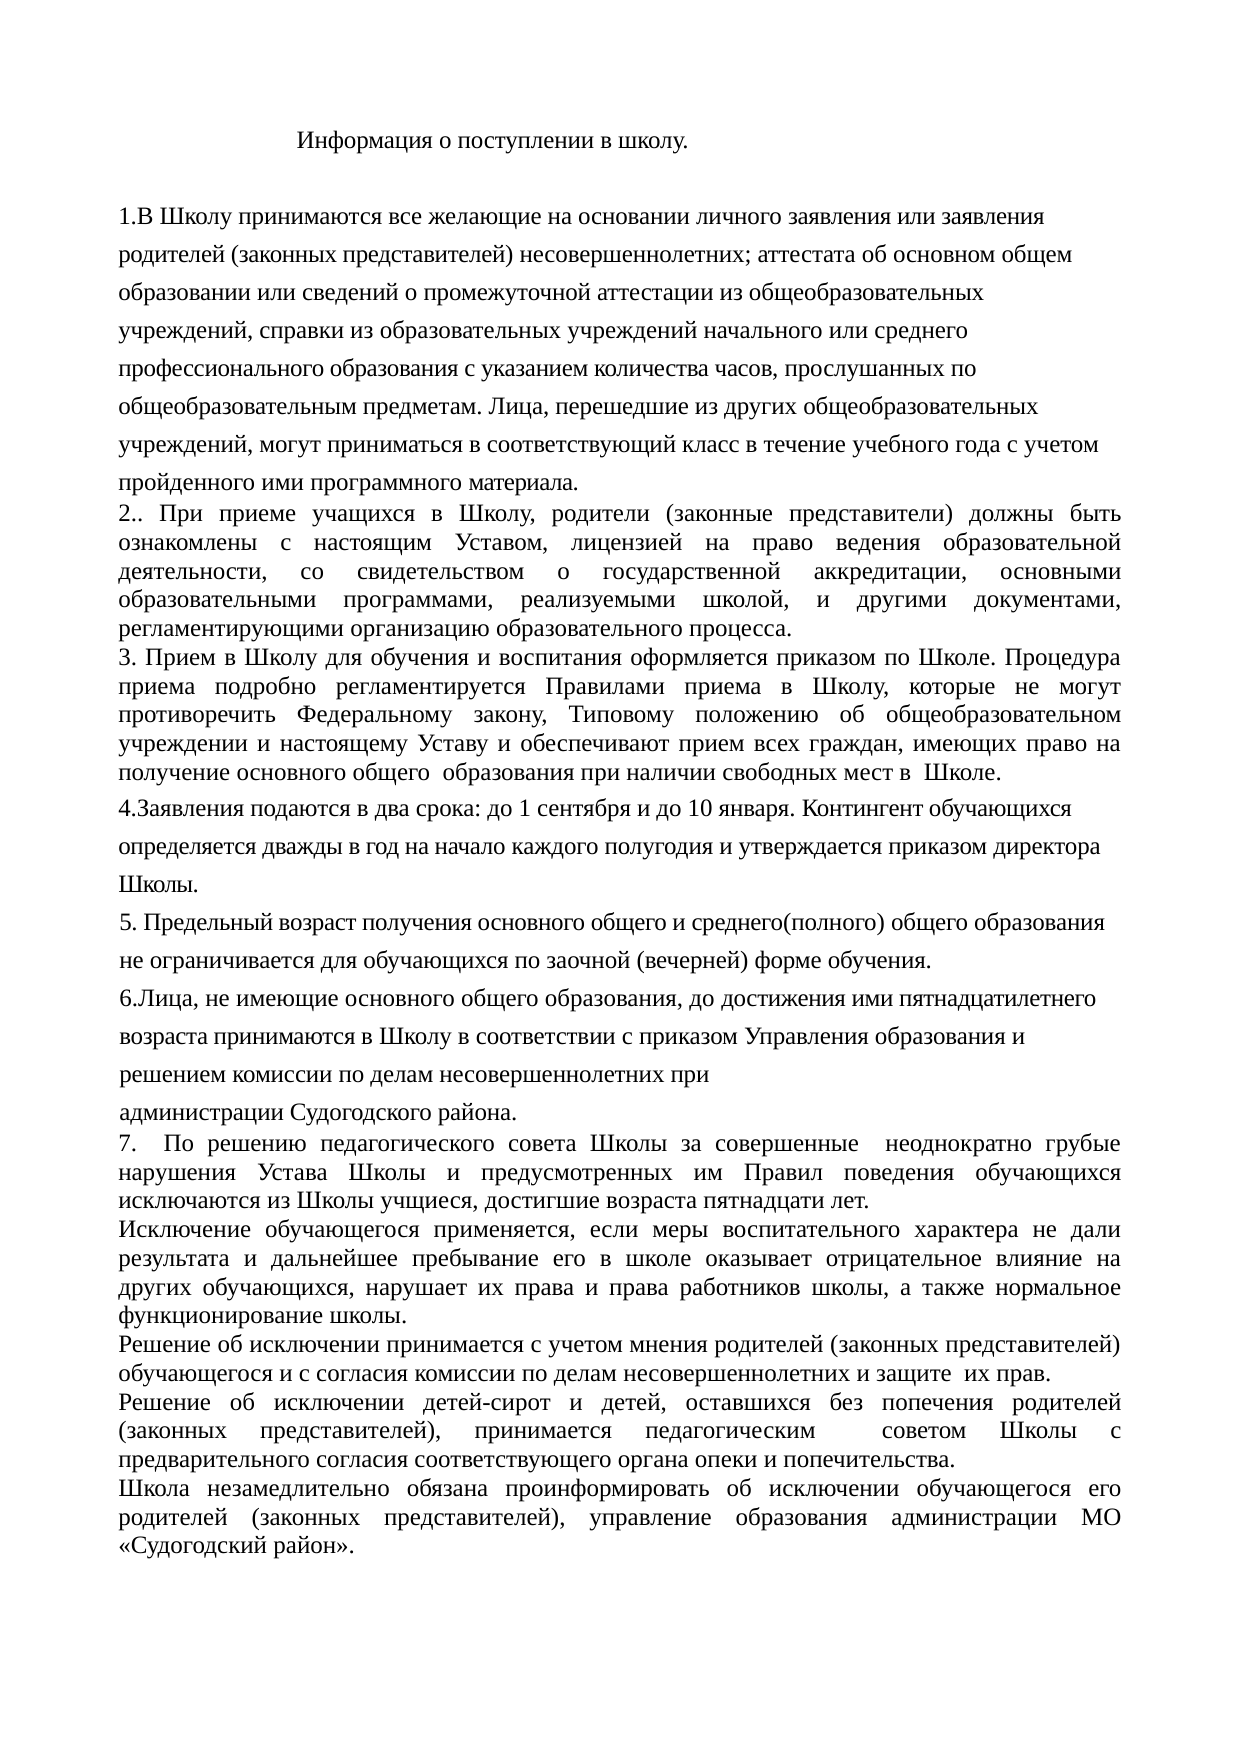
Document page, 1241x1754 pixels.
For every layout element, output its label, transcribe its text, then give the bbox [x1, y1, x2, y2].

text 3. Прием в Школу для обучения и воспитания оформляется приказом по Школе. Процедура приема подробно регламентируется Правилами приема в Школу, которые не могут противоречить Федеральному закону, Типовому положению об общеобразовательном учреждении и настоящему Уставу и обеспечивают прием всех граждан, имеющих право на получение основного общего образования при наличии свободных мест в Школе. [118, 642, 1122, 786]
text 6.Лица, не имеющие основного общего образования, до достижения ими пятнадцатилетнего возраста принимаются в Школу в соответствии с приказом Управления образования и решением комиссии по делам несовершеннолетних при администрации Судогодского района. [119, 976, 1122, 1128]
text Исключение обучающегося применяется, если меры воспитательного характера не дали результата и дальнейшее пребывание его в школе оказывает отрицательное влияние на других обучающихся, нарушает их права и права работников школы, а также нормальное функционирование школы. [118, 1214, 1122, 1329]
text 7. По решению педагогического совета Школы за совершенные неоднократно грубые нарушения Устава Школы и предусмотренных им Правил поведения обучающихся исключаются из Школы учщиеся, достигшие возраста пятнадцати лет. [118, 1128, 1122, 1214]
text Решение об исключении принимается с учетом мнения родителей (законных представителей) обучающегося и с согласия комиссии по делам несовершеннолетних и защите их прав. [118, 1329, 1122, 1387]
text 5. Предельный возраст получения основного общего и среднего(полного) общего образования не ограничивается для обучающихся по заочной (вечерней) форме обучения. [119, 900, 1122, 976]
text Решение об исключении детей-сирот и детей, оставшихся без попечения родителей (законных представителей), принимается педагогическим советом Школы с предварительного согласия соответствующего органа опеки и попечительства. [118, 1387, 1122, 1473]
text Школа незамедлительно обязана проинформировать об исключении обучающегося его родителей (законных представителей), управление образования администрации МО «Судогодский район». [118, 1473, 1122, 1559]
text 1.В Школу принимаются все желающие на основании личного заявления или заявления родителей (законных представителей) несовершеннолетних; аттестата об основном общем образовании или сведений о промежуточной аттестации из общеобразовательных учреждений, справки из образовательных учреждений начального или среднего профессионального образования с указанием количества часов, прослушанных по общеобразовательным предметам. Лица, перешедшие из других общеобразовательных учреждений, могут приниматься в соответствующий класс в течение учебного года с учетом пройденного ими программного материала. [118, 156, 1122, 498]
text 4.Заявления подаются в два срока: до 1 сентября и до 10 января. Контингент обучающихся определяется дважды в год на начало каждого полугодия и утверждается приказом директора Школы. [118, 786, 1122, 900]
text 2.. При приеме учащихся в Школу, родители (законные представители) должны быть ознакомлены с настоящим Уставом, лицензией на право ведения образовательной деятельности, со свидетельством о государственной аккредитации, основными образовательными программами, реализуемыми школой, и другими документами, регламентирующими организацию образовательного процесса. [118, 498, 1122, 642]
text Информация о поступлении в школу. [118, 118, 1122, 156]
